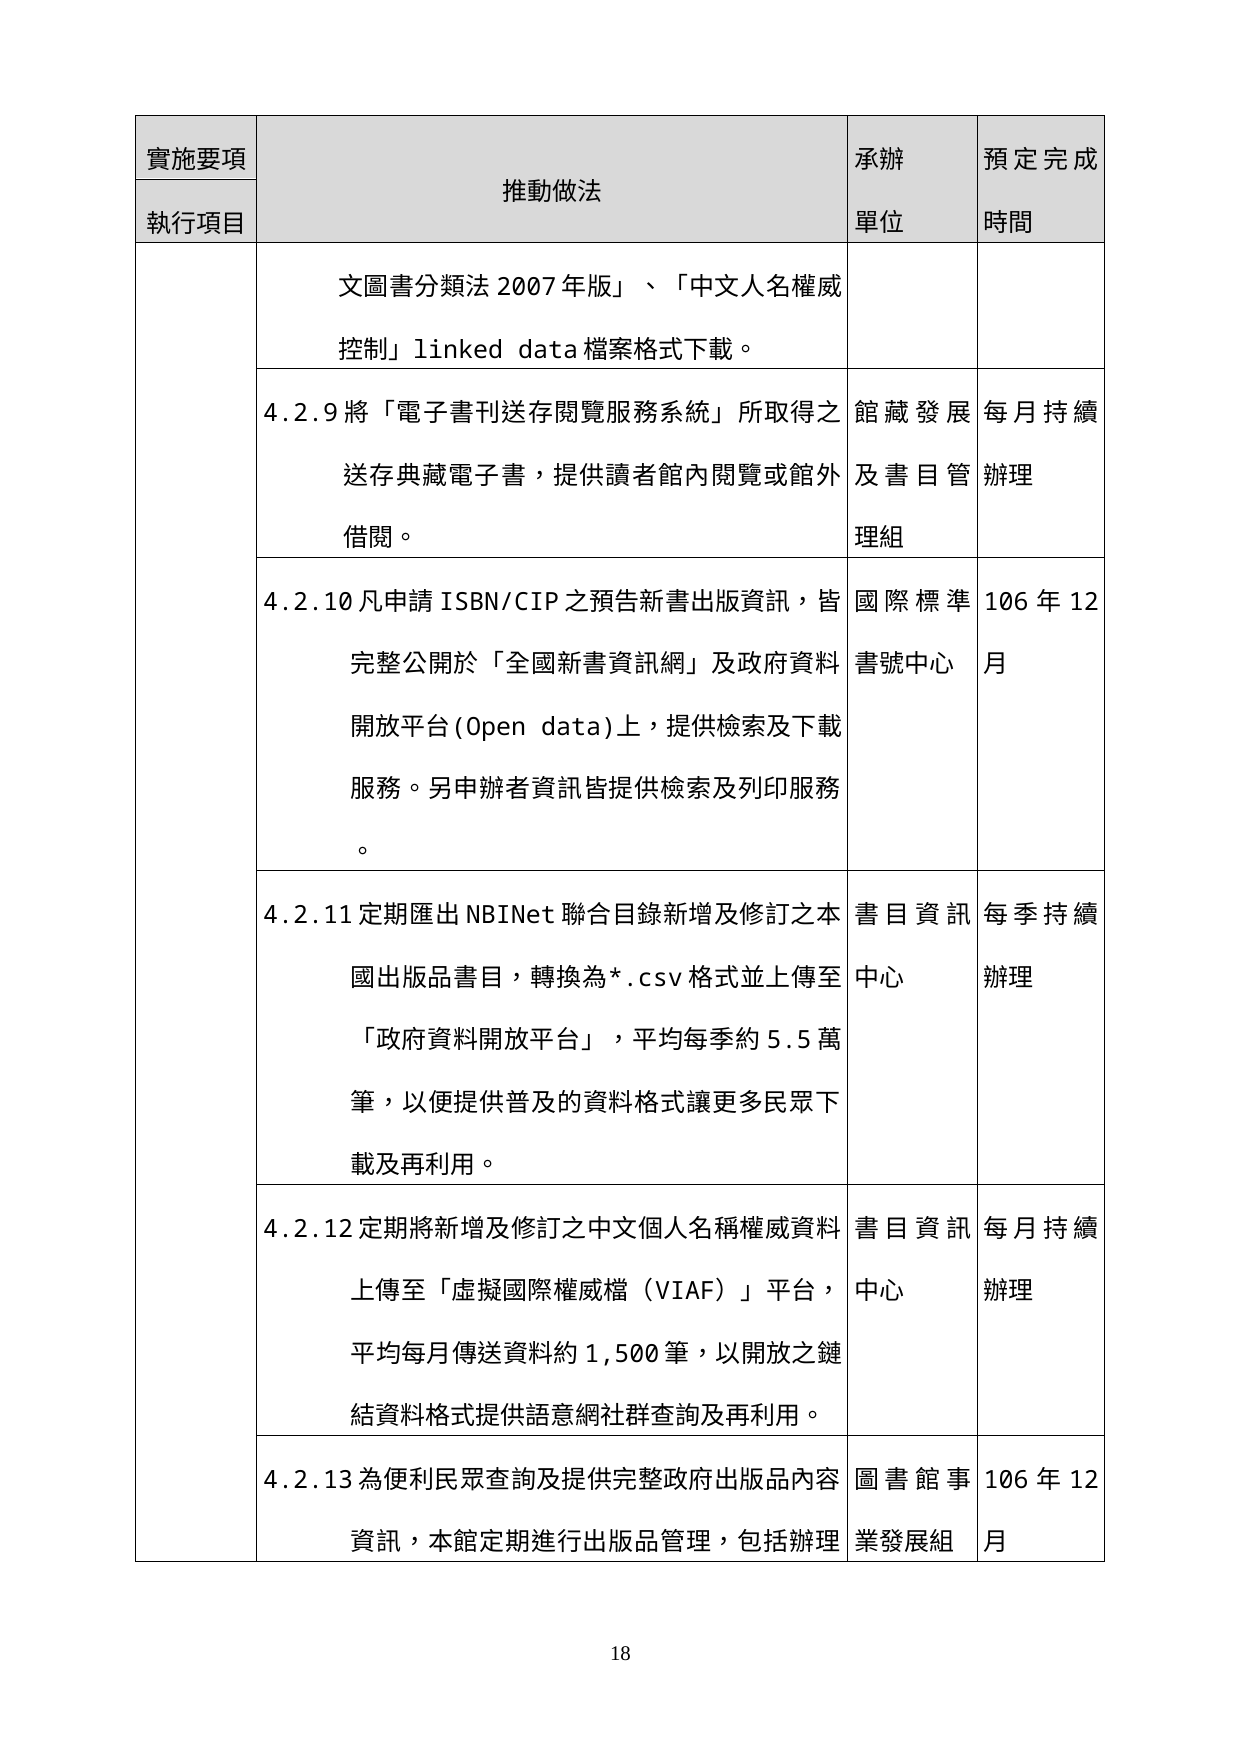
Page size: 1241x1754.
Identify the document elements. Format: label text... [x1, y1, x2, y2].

table_cell 106年12月 [978, 1436, 1104, 1561]
table_cell 書目資訊中心 [848, 871, 977, 1184]
table_header 預定完成時間 [978, 116, 1104, 242]
table_cell 4.2.13為便利民眾查詢及提供完整政府出版品內容資訊，本館定期進行出版品管理，包括辦理 [257, 1436, 847, 1561]
table_cell 圖書館事業發展組 [848, 1436, 977, 1561]
table_header 實施要項 [136, 116, 256, 178]
table_cell [978, 243, 1104, 368]
table_cell 每月持續辦理 [978, 369, 1104, 557]
table_cell 4.2.10凡申請ISBN/CIP之預告新書出版資訊，皆完整公開於「全國新書資訊網」及政府資料開放平台(Open data)上，提供檢索及下載服務。另申辦者資訊皆提供檢索及列印服務。 [257, 558, 847, 870]
table_cell 書目資訊中心 [848, 1185, 977, 1435]
table_header 承辦 單位 [848, 116, 977, 242]
table_cell 每月持續辦理 [978, 1185, 1104, 1435]
table_cell 執行項目 [136, 180, 256, 242]
table_cell 106年12月 [978, 558, 1104, 870]
table_cell 館藏發展及書目管理組 [848, 369, 977, 557]
table_cell 文圖書分類法2007年版」、「中文人名權威控制」linked data檔案格式下載。 [257, 243, 847, 368]
table_cell [848, 243, 977, 368]
table_cell 每季持續辦理 [978, 871, 1104, 1184]
table_cell [136, 243, 256, 1561]
table_cell 國際標準書號中心 [848, 558, 977, 870]
table_cell 4.2.12定期將新增及修訂之中文個人名稱權威資料上傳至「虛擬國際權威檔（VIAF）」平台，平均每月傳送資料約1,500筆，以開放之鏈結資料格式提供語意網社群查詢及再利用。 [257, 1185, 847, 1435]
table_header 推動做法 [257, 116, 847, 242]
table_cell 4.2.11定期匯出NBINet聯合目錄新增及修訂之本國出版品書目，轉換為*.csv格式並上傳至「政府資料開放平台」，平均每季約5.5萬筆，以便提供普及的資料格式讓更多民眾下載及再利用。 [257, 871, 847, 1184]
table_cell 4.2.9將「電子書刊送存閱覽服務系統」所取得之送存典藏電子書，提供讀者館內閱覽或館外借閱。 [257, 369, 847, 557]
